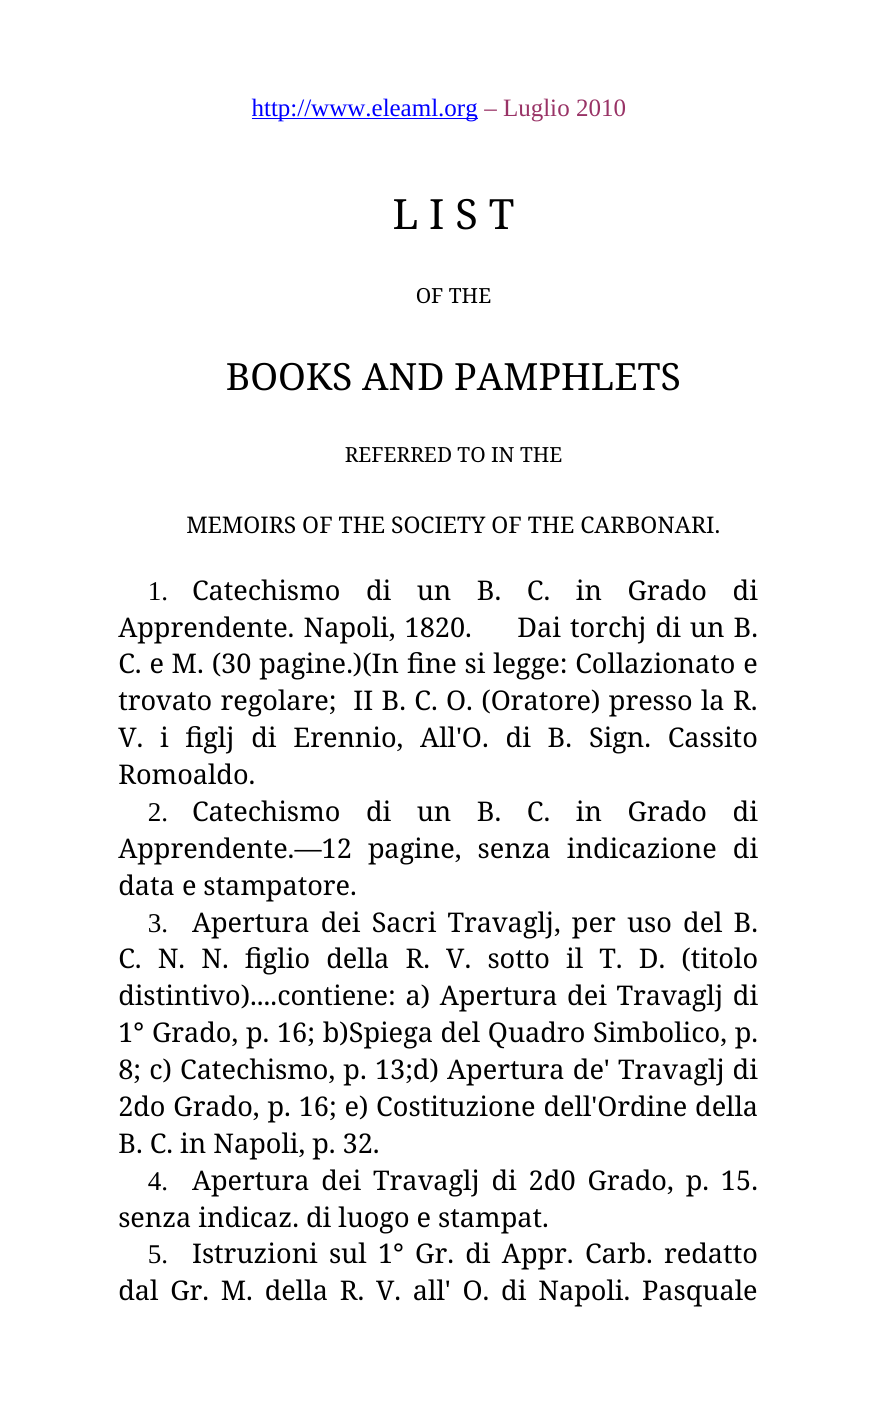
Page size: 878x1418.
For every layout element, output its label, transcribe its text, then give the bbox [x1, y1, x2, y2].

list Apertura dei Travaglj di 2d0 Grado, p. 15. senza indicaz. di luogo e stampat. [118, 1161, 759, 1235]
list Catechismo di un B. C. in Grado di Apprendente. Napoli, 1820. Dai torchj di un B. C. e M. (30 pagine.)(In fine si legge: Collazionato e trovato regolare; II B. C. O. (Oratore) presso la R. V. i figlj di Erennio, All'O. di B. Sign. Cassito Romoaldo. [118, 571, 759, 792]
list Apertura dei Sacri Travaglj, per uso del B. C. N. N. figlio della R. V. sotto il T. D. (titolo distintivo)....contiene: a) Apertura dei Travaglj di 1° Grado, p. 16; b)Spiega del Quadro Simbolico, p. 8; c) Catechismo, p. 13;d) Apertura de' Travaglj di 2do Grado, p. 16; e) Costituzione dell'Ordine della B. C. in Napoli, p. 32. [118, 903, 759, 1161]
text BOOKS AND PAMPHLETS [118, 350, 759, 401]
list Istruzioni sul 1° Gr. di Appr. Carb. redatto dal Gr. M. della R. V. all' O. di Napoli. Pasquale [118, 1235, 759, 1309]
text L I S T [118, 185, 759, 242]
text REFERRED TO IN THE [118, 441, 759, 469]
text MEMOIRS OF THE SOCIETY OF THE CARBONARI. [118, 509, 759, 540]
text OF THE [118, 282, 759, 310]
list Catechismo di un B. C. in Grado di Apprendente.—12 pagine, senza indicazione di data e stampatore. [118, 792, 759, 903]
